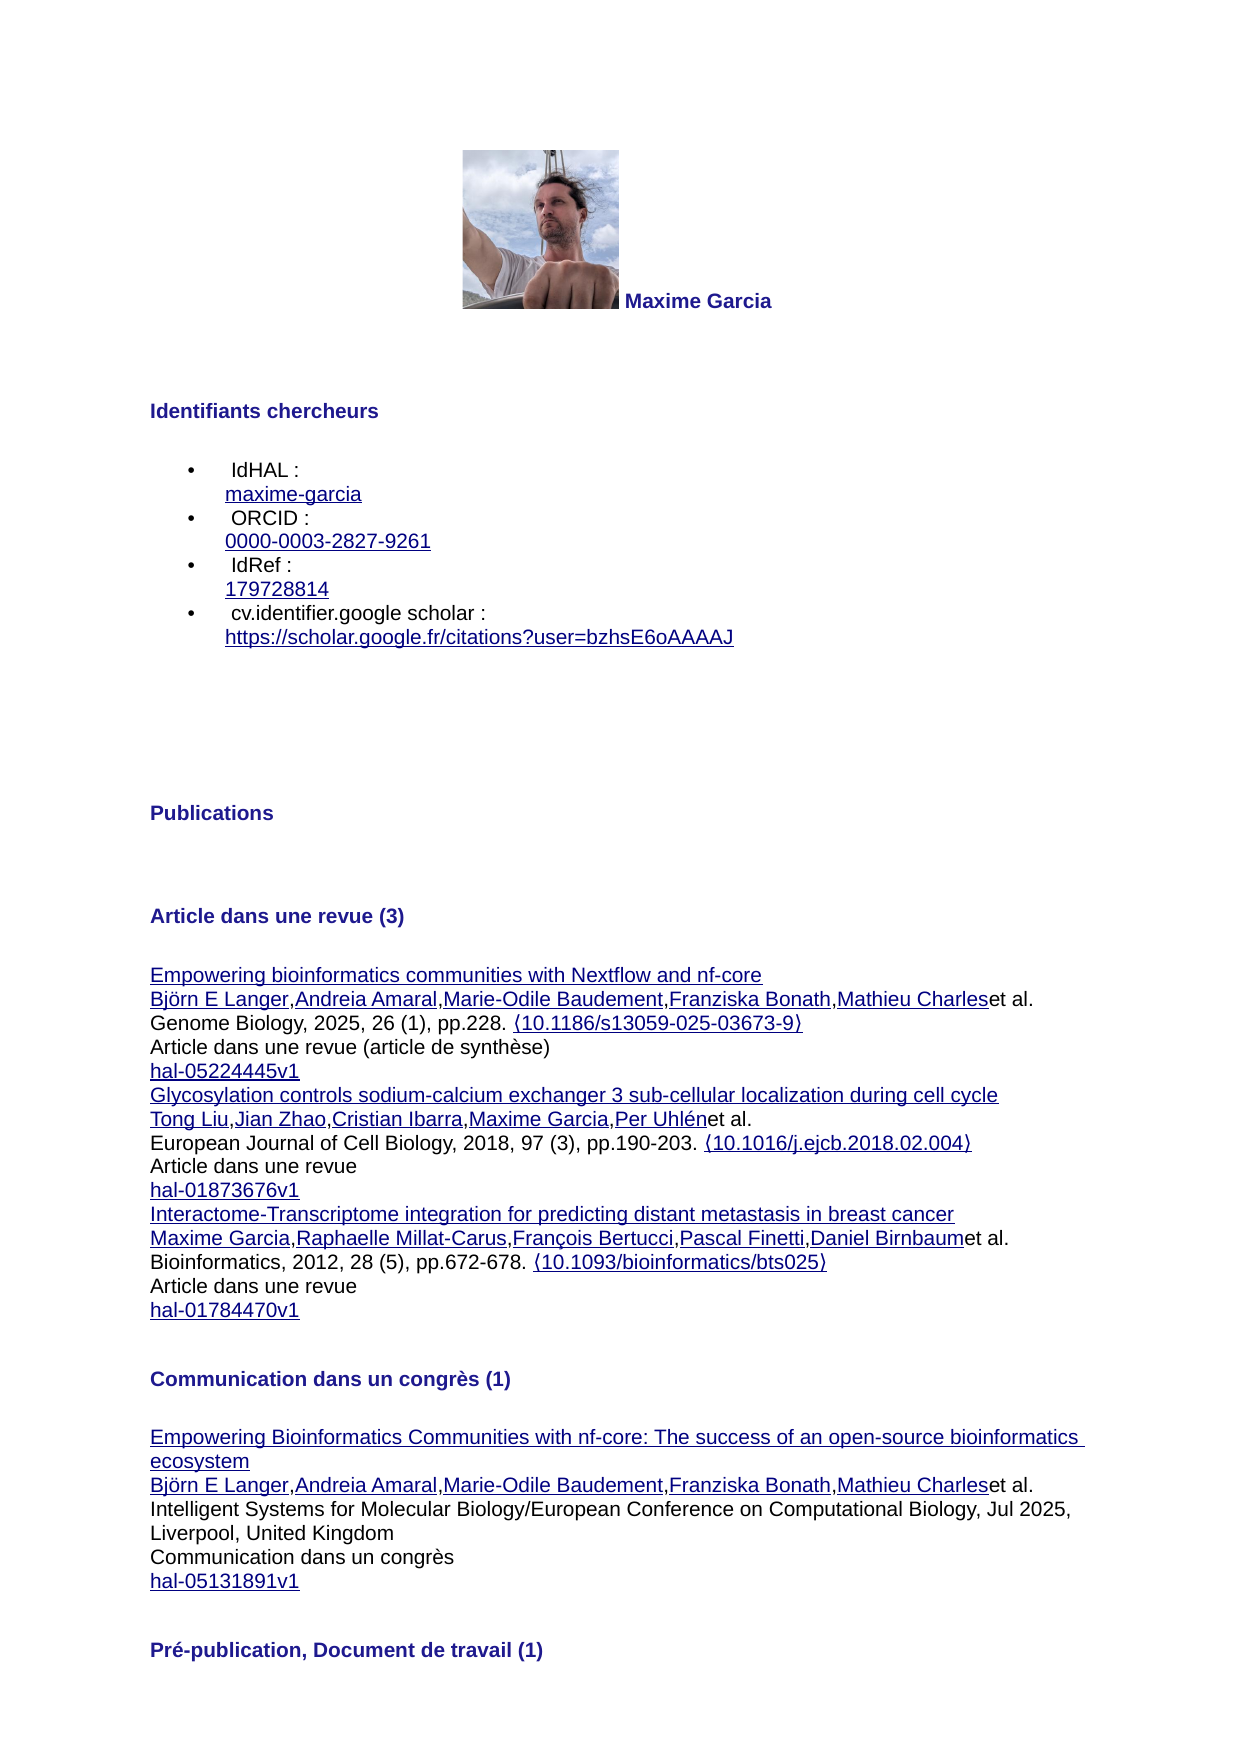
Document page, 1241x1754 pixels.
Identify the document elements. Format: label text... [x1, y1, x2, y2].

picture [462, 150, 619, 309]
subtitle Article dans une revue (3) [150, 904, 1090, 928]
list 179728814 [187, 577, 1090, 601]
list https://scholar.google.fr/citations?user=bzhsE6oAAAAJ [187, 625, 1090, 649]
subtitle Identifiants chercheurs [150, 399, 1090, 423]
subtitle Pré-publication, Document de travail (1) [150, 1638, 1090, 1662]
table_header Empowering bioinformatics communities with Nextflow and nf-core Björn E Langer,Andreia Amaral,Marie-Odile Baudement,Franziska Bonath,Mathieu Charleset al. Genome Biology, 2025, 26 (1), pp.228. ⟨10.1186/s13059-025-03673-9⟩ Article dans une revue (article de synthèse) hal-05224445v1 [150, 963, 1090, 1082]
subtitle Publications [150, 801, 1090, 825]
table_header Empowering Bioinformatics Communities with nf-core: The success of an open-source bioinformatics ecosystem Björn E Langer,Andreia Amaral,Marie-Odile Baudement,Franziska Bonath,Mathieu Charleset al. Intelligent Systems for Molecular Biology/European Conference on Computational Biology, Jul 2025, Liverpool, United Kingdom Communication dans un congrès hal-05131891v1 [150, 1425, 1090, 1593]
table_cell Interactome-Transcriptome integration for predicting distant metastasis in breast cancer Maxime Garcia,Raphaelle Millat-Carus,François Bertucci,Pascal Finetti,Daniel Birnbaumet al. Bioinformatics, 2012, 28 (5), pp.672-678. ⟨10.1093/bioinformatics/bts025⟩ Article dans une revue hal-01784470v1 [150, 1202, 1090, 1322]
subtitle Maxime Garcia [150, 150, 1090, 313]
table_cell Glycosylation controls sodium-calcium exchanger 3 sub-cellular localization during cell cycle Tong Liu,Jian Zhao,Cristian Ibarra,Maxime Garcia,Per Uhlénet al. European Journal of Cell Biology, 2018, 97 (3), pp.190-203. ⟨10.1016/j.ejcb.2018.02.004⟩ Article dans une revue hal-01873676v1 [150, 1083, 1090, 1202]
list maxime-garcia [187, 481, 1090, 505]
list 0000-0003-2827-9261 [187, 529, 1090, 553]
list cv.identifier.google scholar : [187, 601, 1090, 625]
list ORCID : [187, 505, 1090, 529]
list IdHAL : [187, 457, 1090, 481]
list IdRef : [187, 553, 1090, 577]
subtitle Communication dans un congrès (1) [150, 1367, 1090, 1391]
